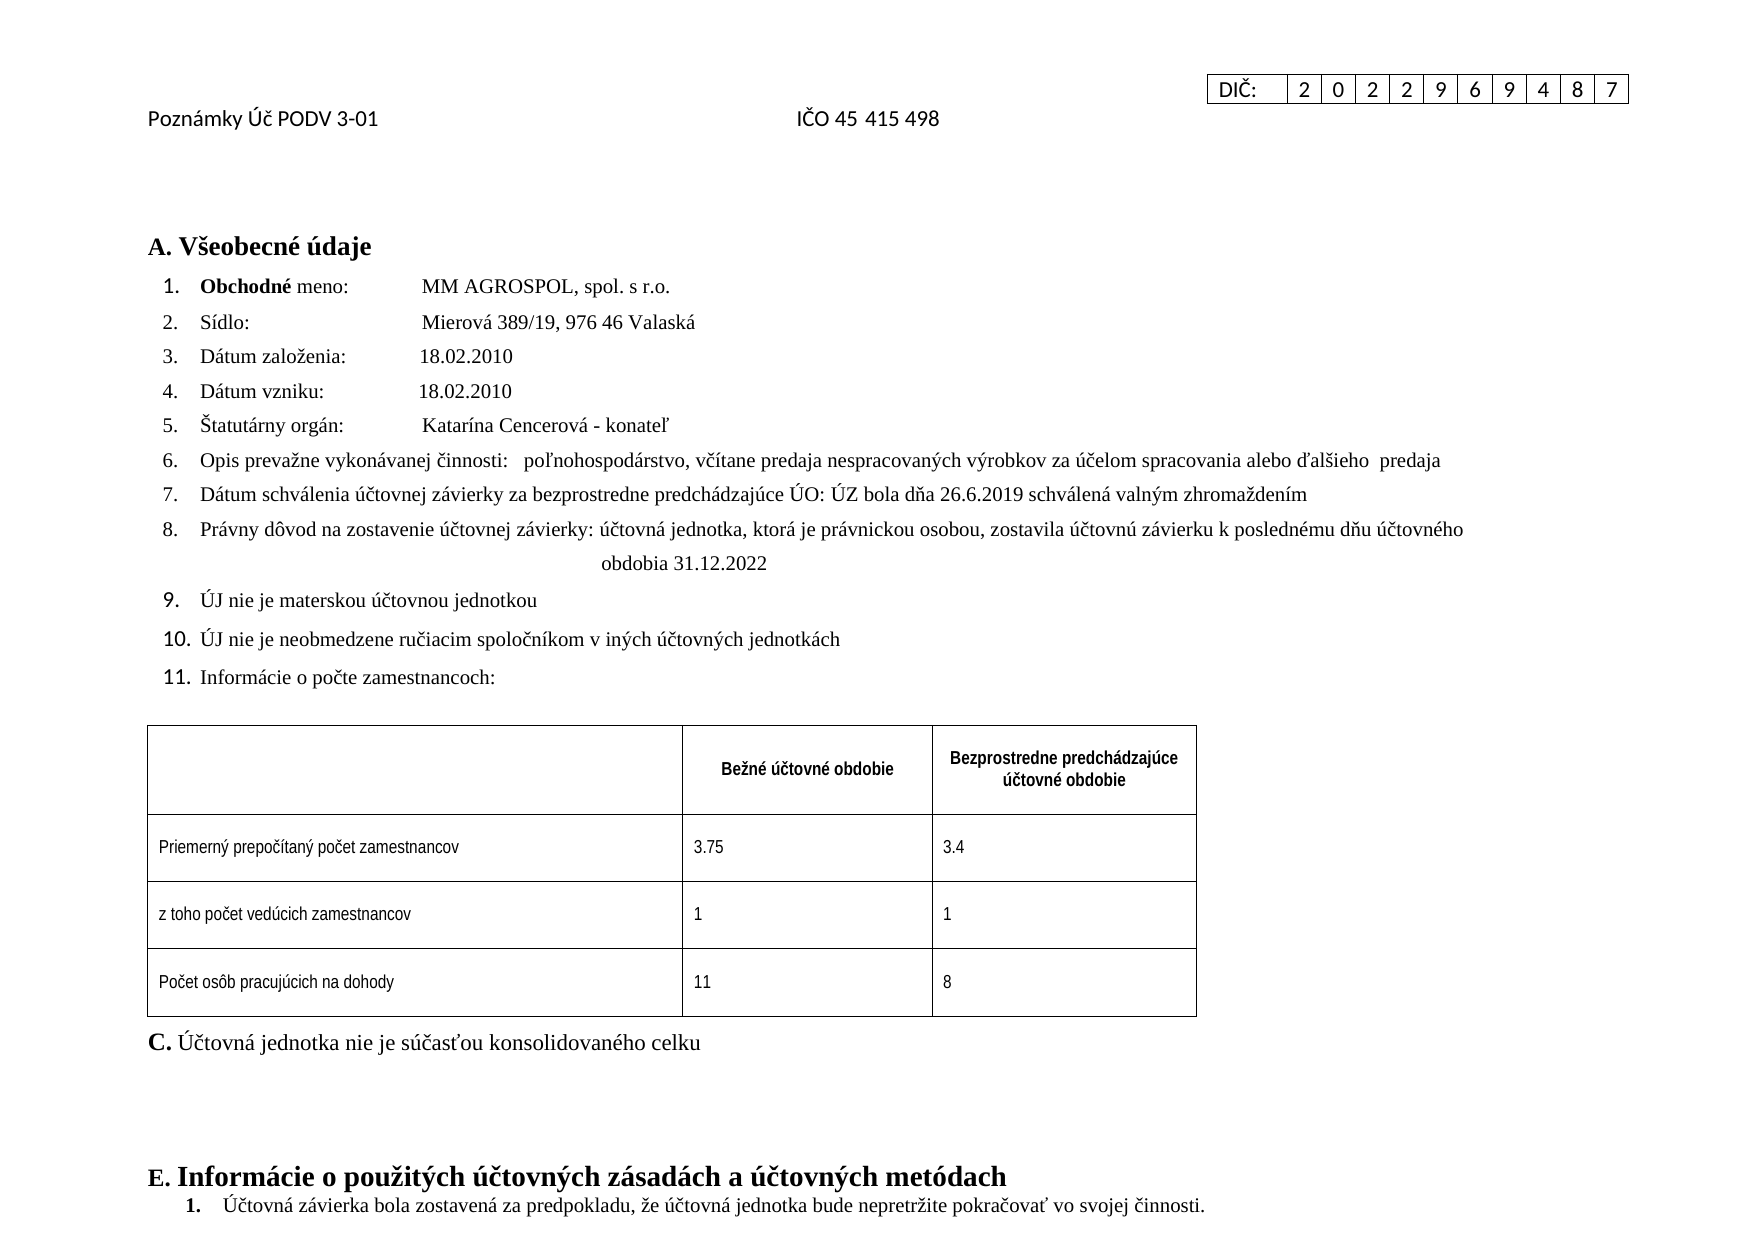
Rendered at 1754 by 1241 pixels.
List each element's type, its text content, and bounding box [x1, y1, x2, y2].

text E. Informácie o použitých účtovných zásadách a účtovných metódach [148, 1159, 1606, 1193]
list Dátum založenia: 18.02.2010 [162, 344, 1606, 368]
text C. Účtovná jednotka nie je súčasťou konsolidovaného celku [148, 1027, 1606, 1056]
table_header [148, 726, 682, 814]
table_header Bezprostredne predchádzajúce účtovné obdobie [933, 726, 1196, 814]
list Právny dôvod na zostavenie účtovnej závierky: účtovná jednotka, ktorá je právnickou osobou, zostavila účtovnú závierku k poslednému dňu účtovného [162, 516, 1606, 541]
list Opis prevažne vykonávanej činnosti: poľnohospodárstvo, včítane predaja nespracovaných výrobkov za účelom spracovania alebo ďalšieho predaja [162, 447, 1606, 472]
list obdobia 31.12.2022 [162, 551, 1606, 575]
list Dátum schválenia účtovnej závierky za bezprostredne predchádzajúce ÚO: ÚZ bola dňa 26.6.2019 schválená valným zhromaždením [162, 482, 1606, 506]
table_cell 1 [933, 882, 1196, 948]
list ÚJ nie je materskou účtovnou jednotkou [162, 585, 1606, 613]
table_cell z toho počet vedúcich zamestnancov [148, 882, 682, 948]
table_cell 3,75 [683, 815, 932, 881]
table_cell 8 [933, 949, 1196, 1016]
list Štatutárny orgán: Katarína Cencerová - konateľ [162, 413, 1606, 437]
list Sídlo: Mierová 389/19, 976 46 Valaská [162, 309, 1606, 334]
table_cell 1 [683, 882, 932, 948]
text A. Všeobecné údaje [148, 229, 1606, 261]
table_cell Priemerný prepočítaný počet zamestnancov [148, 815, 682, 881]
list ÚJ nie je neobmedzene ručiacim spoločníkom v iných účtovných jednotkách [162, 624, 1606, 652]
table_cell Počet osôb pracujúcich na dohody [148, 949, 682, 1016]
table_cell 11 [683, 949, 932, 1016]
table_cell 3,4 [933, 815, 1196, 881]
table_header Bežné účtovné obdobie [683, 726, 932, 814]
list Obchodné meno: MM AGROSPOL, spol. s r.o. [162, 271, 1606, 299]
list Informácie o počte zamestnancoch: [162, 662, 1606, 690]
list Účtovná závierka bola zostavená za predpokladu, že účtovná jednotka bude nepretržite pokračovať vo svojej činnosti. [185, 1193, 1606, 1217]
list Dátum vzniku: 18.02.2010 [162, 378, 1606, 403]
